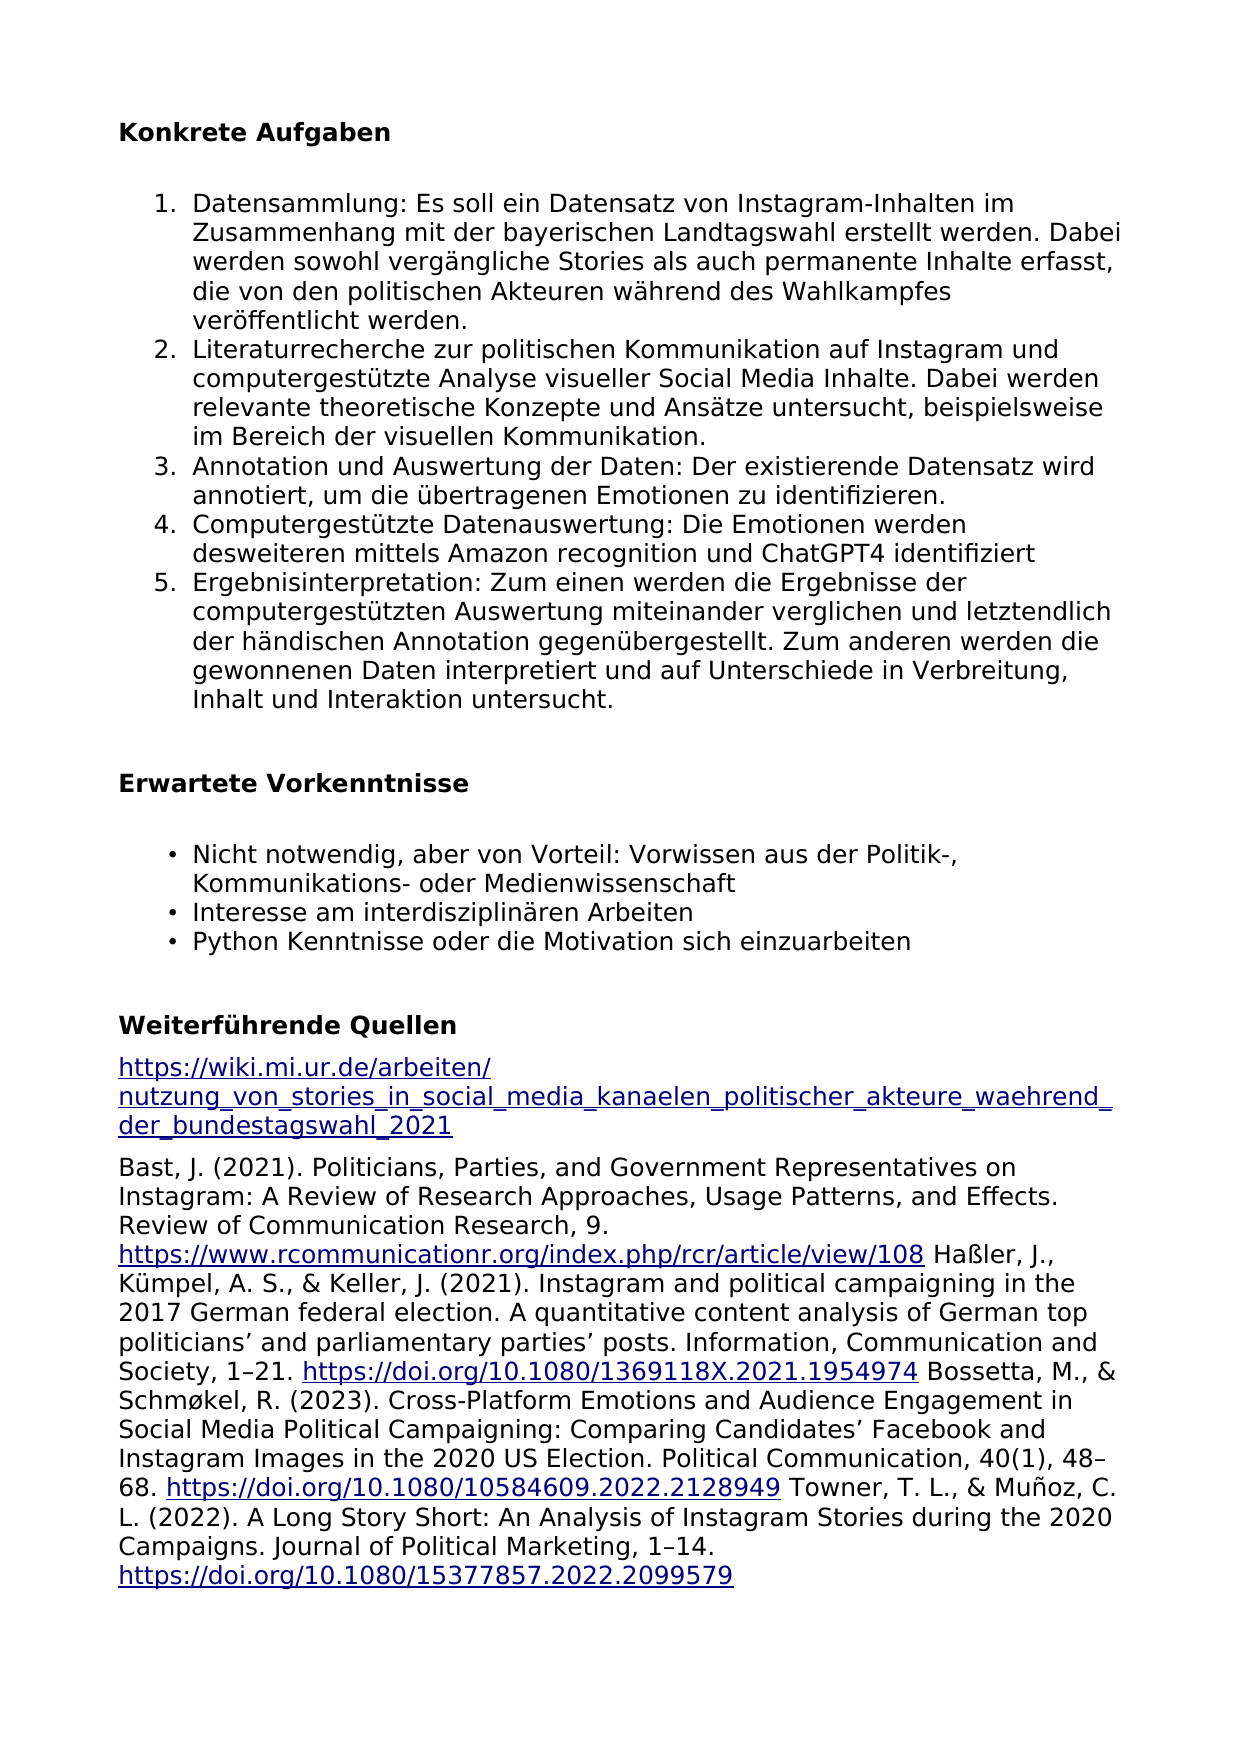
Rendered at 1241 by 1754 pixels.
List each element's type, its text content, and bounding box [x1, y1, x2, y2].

text https://wiki.mi.ur.de/arbeiten/nutzung_von_stories_in_social_media_kanaelen_politischer_akteure_waehrend_der_bundestagswahl_2021 [118, 1053, 1122, 1140]
list Computergestützte Datenauswertung: Die Emotionen werden desweiteren mittels Amazon recognition und ChatGPT4 identifiziert [177, 510, 1122, 568]
list Datensammlung: Es soll ein Datensatz von Instagram-Inhalten im Zusammenhang mit der bayerischen Landtagswahl erstellt werden. Dabei werden sowohl vergängliche Stories als auch permanente Inhalte erfasst, die von den politischen Akteuren während des Wahlkampfes veröffentlicht werden. [177, 189, 1122, 335]
list Interesse am interdisziplinären Arbeiten [177, 898, 1122, 927]
subtitle Erwartete Vorkenntnisse [118, 769, 1122, 798]
list Annotation und Auswertung der Daten: Der existierende Datensatz wird annotiert, um die übertragenen Emotionen zu identifizieren. [177, 452, 1122, 510]
subtitle Konkrete Aufgaben [118, 118, 1122, 147]
list Ergebnisinterpretation: Zum einen werden die Ergebnisse der computergestützten Auswertung miteinander verglichen und letztendlich der händischen Annotation gegenübergestellt. Zum anderen werden die gewonnenen Daten interpretiert und auf Unterschiede in Verbreitung, Inhalt und Interaktion untersucht. [177, 568, 1122, 714]
subtitle Weiterführende Quellen [118, 1011, 1122, 1040]
text Bast, J. (2021). Politicians, Parties, and Government Representatives on Instagram: A Review of Research Approaches, Usage Patterns, and Effects. Review of Communication Research, 9. https://www.rcommunicationr.org/index.php/rcr/article/view/108 Haßler, J., Kümpel, A. S., & Keller, J. (2021). Instagram and political campaigning in the 2017 German federal election. A quantitative content analysis of German top politicians’ and parliamentary parties’ posts. Information, Communication and Society, 1–21. https://doi.org/10.1080/1369118X.2021.1954974 Bossetta, M., & Schmøkel, R. (2023). Cross-Platform Emotions and Audience Engagement in Social Media Political Campaigning: Comparing Candidates’ Facebook and Instagram Images in the 2020 US Election. Political Communication, 40(1), 48–68. https://doi.org/10.1080/10584609.2022.2128949 Towner, T. L., & Muñoz, C. L. (2022). A Long Story Short: An Analysis of Instagram Stories during the 2020 Campaigns. Journal of Political Marketing, 1–14. https://doi.org/10.1080/15377857.2022.2099579 [118, 1153, 1122, 1590]
list Nicht notwendig, aber von Vorteil: Vorwissen aus der Politik-, Kommunikations- oder Medienwissenschaft [177, 840, 1122, 898]
list Python Kenntnisse oder die Motivation sich einzuarbeiten [177, 927, 1122, 957]
list Literaturrecherche zur politischen Kommunikation auf Instagram und computergestützte Analyse visueller Social Media Inhalte. Dabei werden relevante theoretische Konzepte und Ansätze untersucht, beispielsweise im Bereich der visuellen Kommunikation. [177, 335, 1122, 452]
